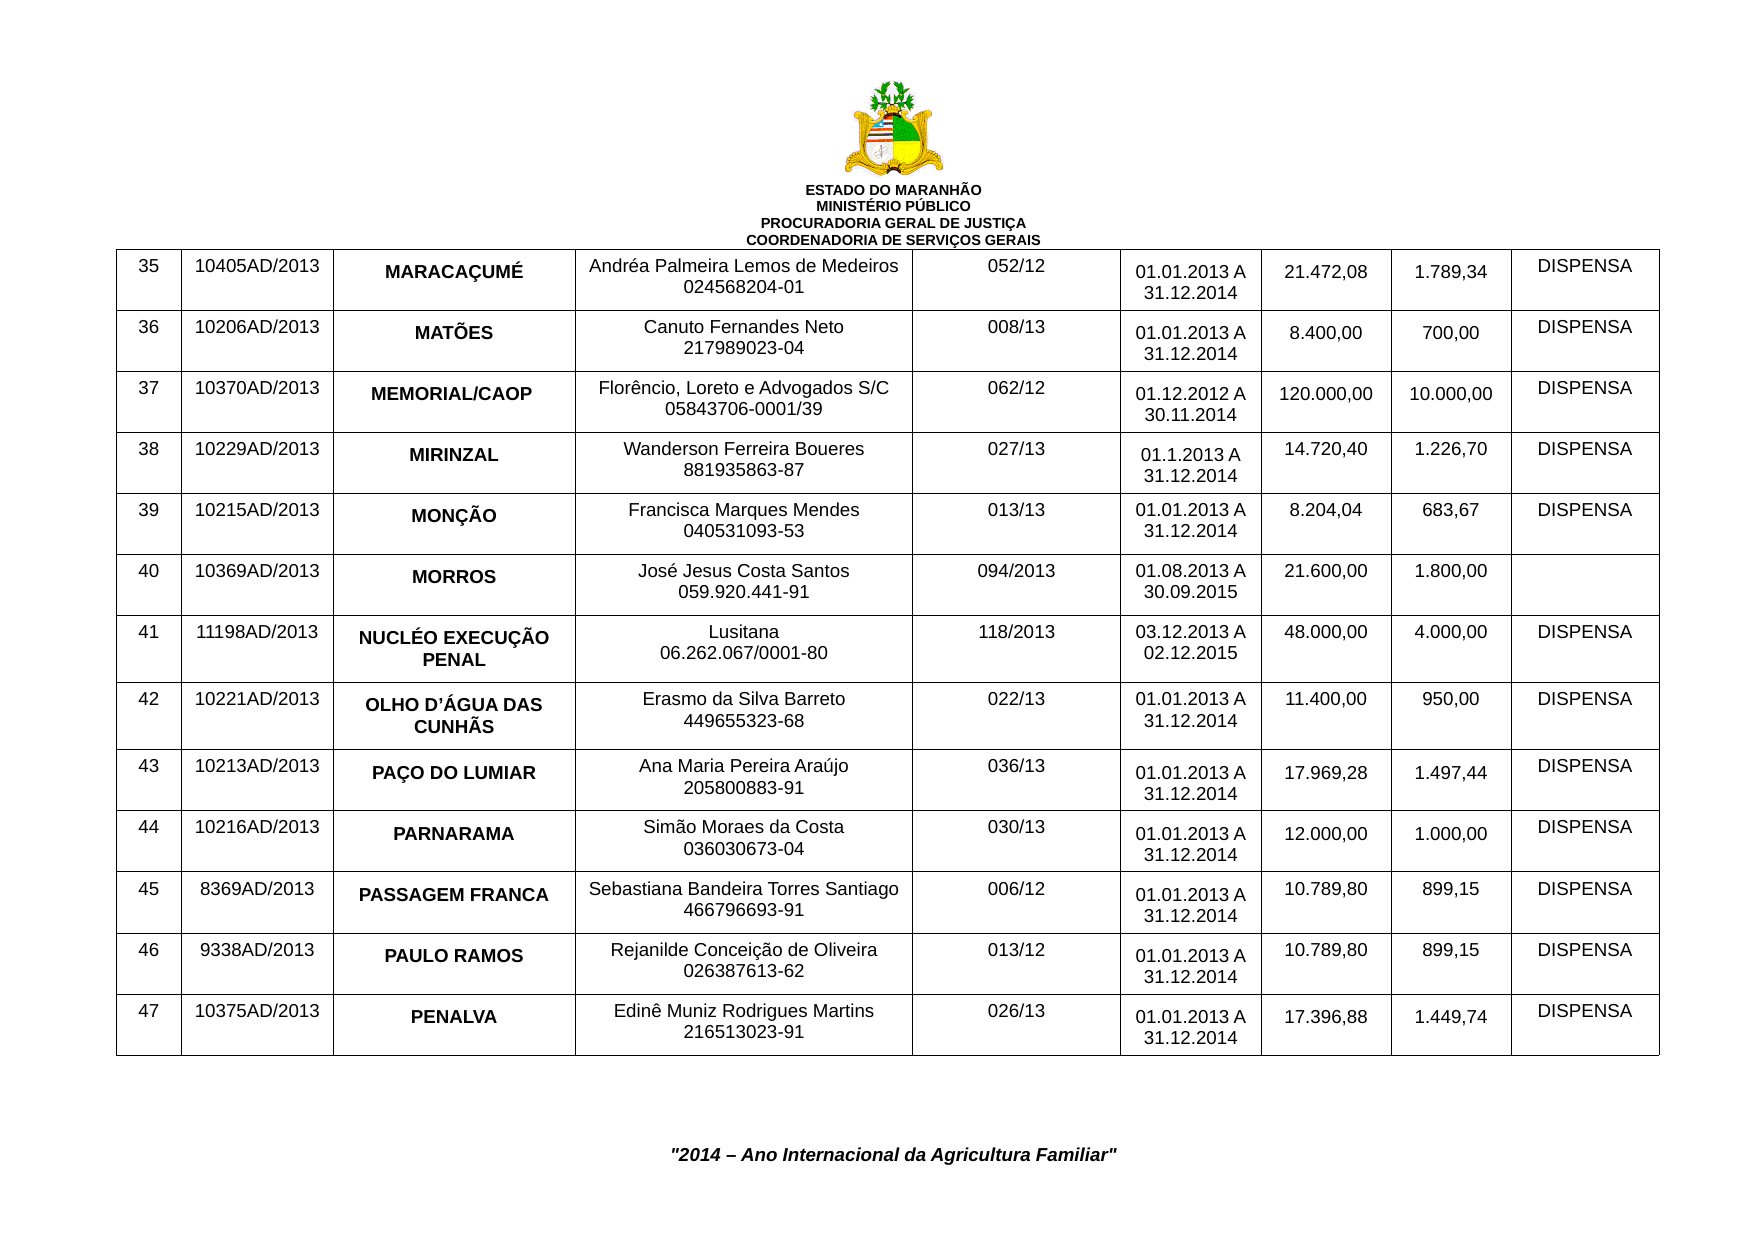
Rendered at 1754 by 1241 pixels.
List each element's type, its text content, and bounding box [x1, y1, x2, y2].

table_cell 10216AD/2013 [182, 811, 333, 871]
table_cell 8.400,00 [1262, 311, 1391, 371]
table_cell DISPENSA [1512, 250, 1659, 309]
table_cell 700,00 [1392, 311, 1511, 371]
table_cell 094/2013 [913, 555, 1120, 615]
table_cell 17.969,28 [1262, 750, 1391, 810]
table_cell MATÕES [334, 311, 575, 371]
table_cell 008/13 [913, 311, 1120, 371]
table_cell 35 [117, 250, 181, 309]
table_cell 03.12.2013 A 02.12.2015 [1121, 616, 1261, 682]
table_cell 14.720,40 [1262, 433, 1391, 493]
table_cell 022/13 [913, 683, 1120, 749]
table_cell 118/2013 [913, 616, 1120, 682]
table_cell 052/12 [913, 250, 1120, 309]
table_cell José Jesus Costa Santos 059.920.441-91 [576, 555, 912, 615]
table_cell 030/13 [913, 811, 1120, 871]
table_cell 47 [117, 995, 181, 1054]
table_cell 120.000,00 [1262, 372, 1391, 432]
table_cell 006/12 [913, 872, 1120, 932]
table_cell PARNARAMA [334, 811, 575, 871]
table_cell 01.1.2013 A 31.12.2014 [1121, 433, 1261, 493]
table_cell 899,15 [1392, 934, 1511, 993]
table_cell Edinê Muniz Rodrigues Martins 216513023-91 [576, 995, 912, 1054]
table_cell 10.789,80 [1262, 872, 1391, 932]
table_cell 46 [117, 934, 181, 993]
table_cell MORROS [334, 555, 575, 615]
table_cell DISPENSA [1512, 372, 1659, 432]
table_cell [1512, 555, 1659, 615]
table_cell 013/12 [913, 934, 1120, 993]
table_cell Simão Moraes da Costa 036030673-04 [576, 811, 912, 871]
table_cell OLHO D’ÁGUA DAS CUNHÃS [334, 683, 575, 749]
table_cell MONÇÃO [334, 494, 575, 554]
table_cell MARACAÇUMÉ [334, 250, 575, 309]
table_cell 38 [117, 433, 181, 493]
table_cell 10375AD/2013 [182, 995, 333, 1054]
table_cell PAULO RAMOS [334, 934, 575, 993]
table_cell Canuto Fernandes Neto 217989023-04 [576, 311, 912, 371]
table_cell 1.800,00 [1392, 555, 1511, 615]
table_cell 17.396,88 [1262, 995, 1391, 1054]
table_cell 43 [117, 750, 181, 810]
table_cell 01.01.2013 A 31.12.2014 [1121, 872, 1261, 932]
table_cell 8369AD/2013 [182, 872, 333, 932]
table_cell 026/13 [913, 995, 1120, 1054]
table_cell 11.400,00 [1262, 683, 1391, 749]
table_cell DISPENSA [1512, 750, 1659, 810]
table_cell 42 [117, 683, 181, 749]
table_cell 1.449,74 [1392, 995, 1511, 1054]
table_cell Erasmo da Silva Barreto 449655323-68 [576, 683, 912, 749]
table_cell 40 [117, 555, 181, 615]
table_cell 44 [117, 811, 181, 871]
table_cell 01.01.2013 A 31.12.2014 [1121, 811, 1261, 871]
table_cell Wanderson Ferreira Boueres 881935863-87 [576, 433, 912, 493]
table_cell 4.000,00 [1392, 616, 1511, 682]
table_cell Ana Maria Pereira Araújo 205800883-91 [576, 750, 912, 810]
table_cell 10206AD/2013 [182, 311, 333, 371]
table_cell 01.12.2012 A 30.11.2014 [1121, 372, 1261, 432]
table_cell 01.01.2013 A 31.12.2014 [1121, 995, 1261, 1054]
table_cell 21.472,08 [1262, 250, 1391, 309]
table_cell DISPENSA [1512, 995, 1659, 1054]
table_cell 10369AD/2013 [182, 555, 333, 615]
table_cell Sebastiana Bandeira Torres Santiago 466796693-91 [576, 872, 912, 932]
table_cell Francisca Marques Mendes 040531093-53 [576, 494, 912, 554]
table_cell 12.000,00 [1262, 811, 1391, 871]
table_cell 950,00 [1392, 683, 1511, 749]
table_cell DISPENSA [1512, 433, 1659, 493]
picture [839, 75, 948, 182]
table_cell 01.01.2013 A 31.12.2014 [1121, 750, 1261, 810]
table_cell DISPENSA [1512, 311, 1659, 371]
table_cell DISPENSA [1512, 494, 1659, 554]
table_cell 37 [117, 372, 181, 432]
table_cell NUCLÉO EXECUÇÃO PENAL [334, 616, 575, 682]
table_cell 899,15 [1392, 872, 1511, 932]
table_cell 10.789,80 [1262, 934, 1391, 993]
table_cell PENALVA [334, 995, 575, 1054]
table_cell Lusitana 06.262.067/0001-80 [576, 616, 912, 682]
table_cell 01.08.2013 A 30.09.2015 [1121, 555, 1261, 615]
table_cell 10221AD/2013 [182, 683, 333, 749]
table_cell 10370AD/2013 [182, 372, 333, 432]
table_cell 10229AD/2013 [182, 433, 333, 493]
table_cell 10.000,00 [1392, 372, 1511, 432]
table_cell 9338AD/2013 [182, 934, 333, 993]
table_cell 8.204,04 [1262, 494, 1391, 554]
table_cell 10405AD/2013 [182, 250, 333, 309]
table_cell 48.000,00 [1262, 616, 1391, 682]
table_cell 036/13 [913, 750, 1120, 810]
table_cell 1.789,34 [1392, 250, 1511, 309]
table_cell 39 [117, 494, 181, 554]
table_cell 027/13 [913, 433, 1120, 493]
table_cell DISPENSA [1512, 872, 1659, 932]
table_cell Florêncio, Loreto e Advogados S/C 05843706-0001/39 [576, 372, 912, 432]
table_cell Rejanilde Conceição de Oliveira 026387613-62 [576, 934, 912, 993]
table_cell 01.01.2013 A 31.12.2014 [1121, 250, 1261, 309]
table_cell 10215AD/2013 [182, 494, 333, 554]
table_cell MIRINZAL [334, 433, 575, 493]
table_cell 36 [117, 311, 181, 371]
table_cell PAÇO DO LUMIAR [334, 750, 575, 810]
table_cell 683,67 [1392, 494, 1511, 554]
table_cell 062/12 [913, 372, 1120, 432]
table_cell DISPENSA [1512, 616, 1659, 682]
table_cell Andréa Palmeira Lemos de Medeiros 024568204-01 [576, 250, 912, 309]
table_cell 1.497,44 [1392, 750, 1511, 810]
table_cell 11198AD/2013 [182, 616, 333, 682]
table_cell 01.01.2013 A 31.12.2014 [1121, 934, 1261, 993]
table_cell DISPENSA [1512, 811, 1659, 871]
table_cell DISPENSA [1512, 934, 1659, 993]
table_cell 21.600,00 [1262, 555, 1391, 615]
table_cell 45 [117, 872, 181, 932]
table_cell 1.000,00 [1392, 811, 1511, 871]
table_cell 1.226,70 [1392, 433, 1511, 493]
table_cell 01.01.2013 A 31.12.2014 [1121, 494, 1261, 554]
table_cell 013/13 [913, 494, 1120, 554]
table_cell 41 [117, 616, 181, 682]
table_cell PASSAGEM FRANCA [334, 872, 575, 932]
table_cell 10213AD/2013 [182, 750, 333, 810]
table_cell 01.01.2013 A 31.12.2014 [1121, 683, 1261, 749]
table_cell 01.01.2013 A 31.12.2014 [1121, 311, 1261, 371]
table_cell MEMORIAL/CAOP [334, 372, 575, 432]
table_cell DISPENSA [1512, 683, 1659, 749]
